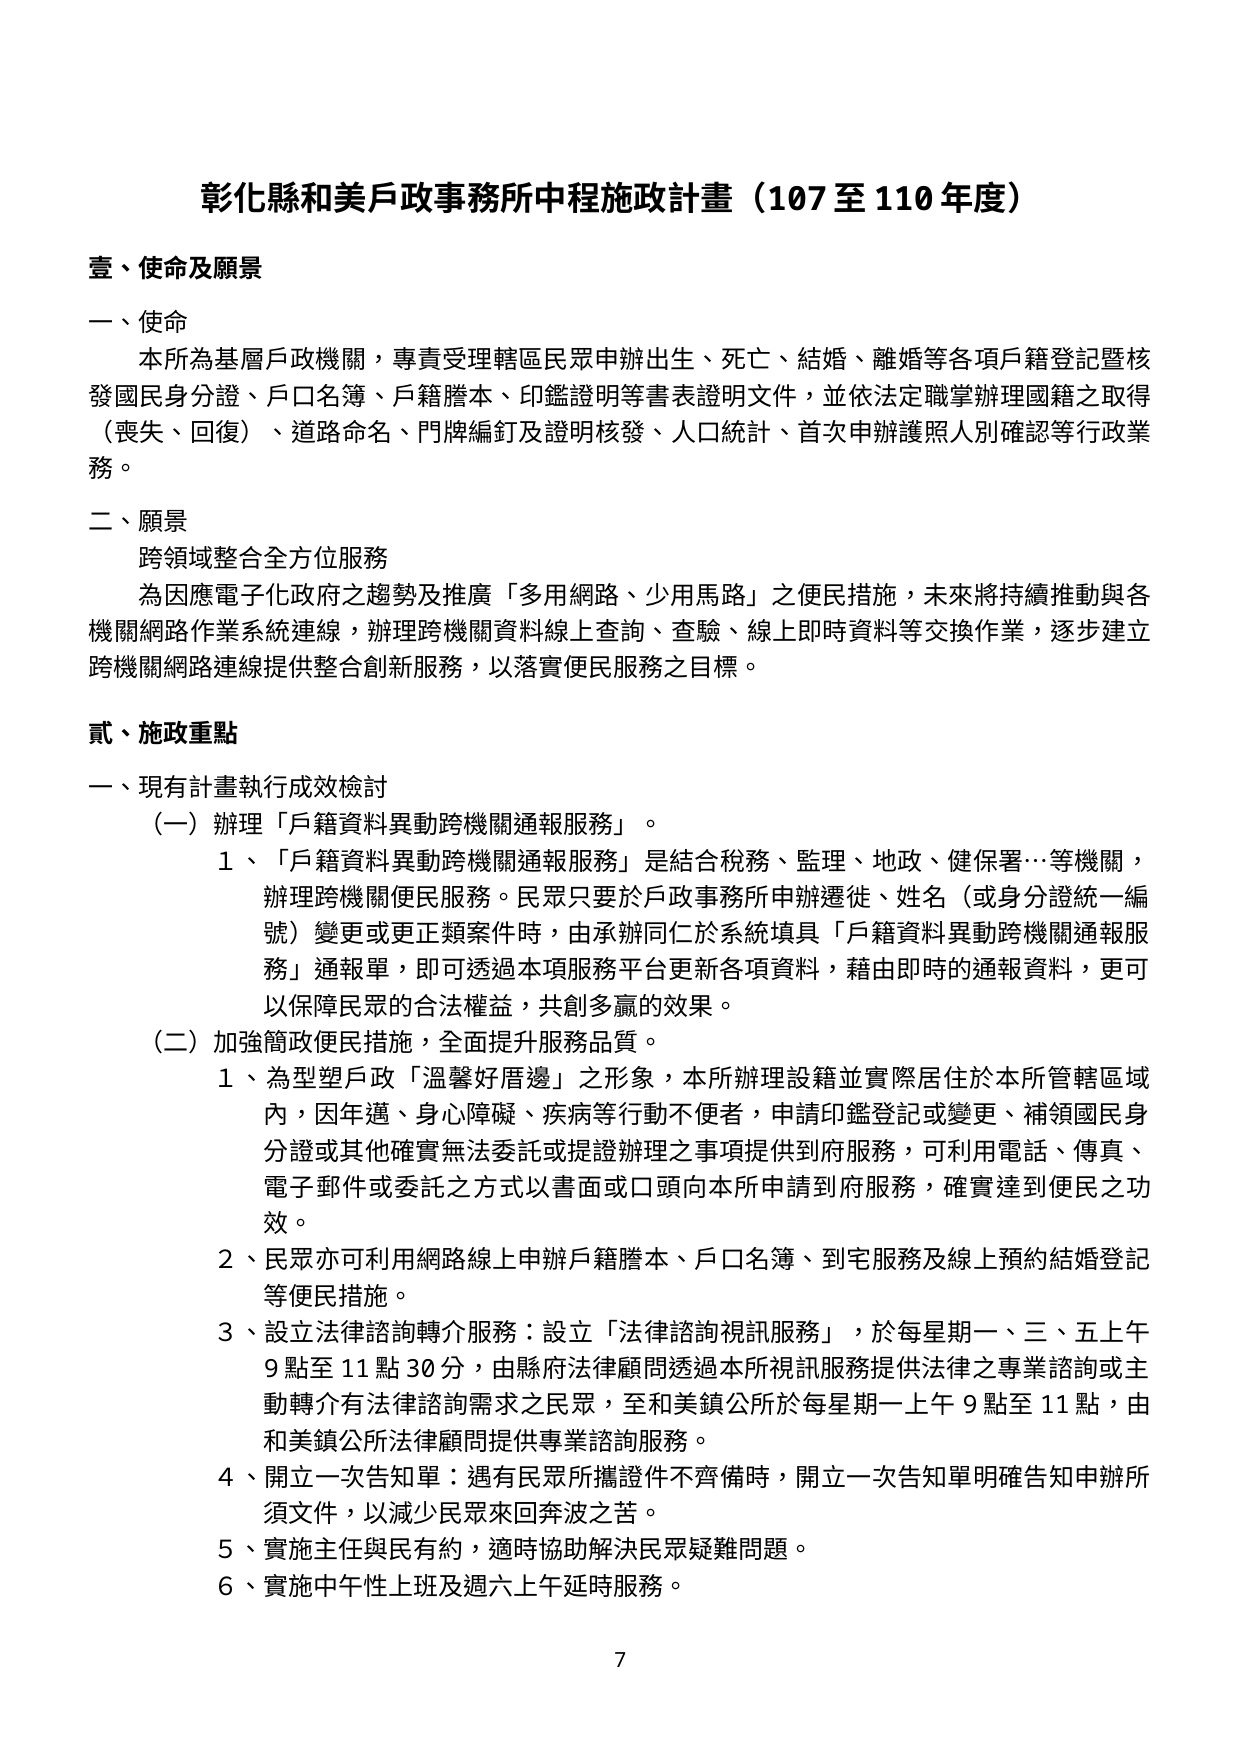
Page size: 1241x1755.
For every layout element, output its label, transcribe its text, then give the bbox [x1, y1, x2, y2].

text 本所為基層戶政機關，專責受理轄區民眾申辦出生、死亡、結婚、離婚等各項戶籍登記暨核發國民身分證、戶口名簿、戶籍謄本、印鑑證明等書表證明文件，並依法定職掌辦理國籍之取得（喪失、回復）、道路命名、門牌編釘及證明核發、人口統計、首次申辦護照人別確認等行政業務。 [89, 340, 1152, 485]
text ３、設立法律諮詢轉介服務：設立「法律諮詢視訊服務」，於每星期一、三、五上午9點至11點30分，由縣府法律顧問透過本所視訊服務提供法律之專業諮詢或主動轉介有法律諮詢需求之民眾，至和美鎮公所於每星期一上午9點至11點，由和美鎮公所法律顧問提供專業諮詢服務。 [214, 1312, 1152, 1457]
text ５、實施主任與民有約，適時協助解決民眾疑難問題。 [214, 1530, 1152, 1566]
text １、為型塑戶政「溫馨好厝邊」之形象，本所辦理設籍並實際居住於本所管轄區域內，因年邁、身心障礙、疾病等行動不便者，申請印鑑登記或變更、補領國民身分證或其他確實無法委託或提證辦理之事項提供到府服務，可利用電話、傳真、電子郵件或委託之方式以書面或口頭向本所申請到府服務，確實達到便民之功效。 [214, 1058, 1152, 1240]
text 一、使命 [89, 298, 1152, 340]
text １、「戶籍資料異動跨機關通報服務」是結合稅務、監理、地政、健保署…等機關，辦理跨機關便民服務。民眾只要於戶政事務所申辦遷徙、姓名（或身分證統一編號）變更或更正類案件時，由承辦同仁於系統填具「戶籍資料異動跨機關通報服務」通報單，即可透過本項服務平台更新各項資料，藉由即時的通報資料，更可以保障民眾的合法權益，共創多贏的效果。 [214, 841, 1152, 1022]
text 為因應電子化政府之趨勢及推廣「多用網路、少用馬路」之便民措施，未來將持續推動與各機關網路作業系統連線，辦理跨機關資料線上查詢、查驗、線上即時資料等交換作業，逐步建立跨機關網路連線提供整合創新服務，以落實便民服務之目標。 [89, 575, 1152, 684]
text ４、開立一次告知單：遇有民眾所攜證件不齊備時，開立一次告知單明確告知申辦所須文件，以減少民眾來回奔波之苦。 [214, 1457, 1152, 1530]
text （二）加強簡政便民措施，全面提升服務品質。 [139, 1022, 1152, 1058]
text （一）辦理「戶籍資料異動跨機關通報服務」。 [139, 805, 1152, 841]
text 壹、使命及願景 [89, 244, 1152, 286]
text 跨領域整合全方位服務 [89, 539, 1152, 575]
text 貳、施政重點 [89, 709, 1152, 751]
text 一、現有計畫執行成效檢討 [89, 763, 1152, 805]
text ２、民眾亦可利用網路線上申辦戶籍謄本、戶口名簿、到宅服務及線上預約結婚登記等便民措施。 [214, 1240, 1152, 1312]
text ６、實施中午性上班及週六上午延時服務。 [214, 1566, 1152, 1602]
text 二、願景 [89, 497, 1152, 539]
text 彰化縣和美戶政事務所中程施政計畫（107至110年度） [89, 177, 1152, 219]
